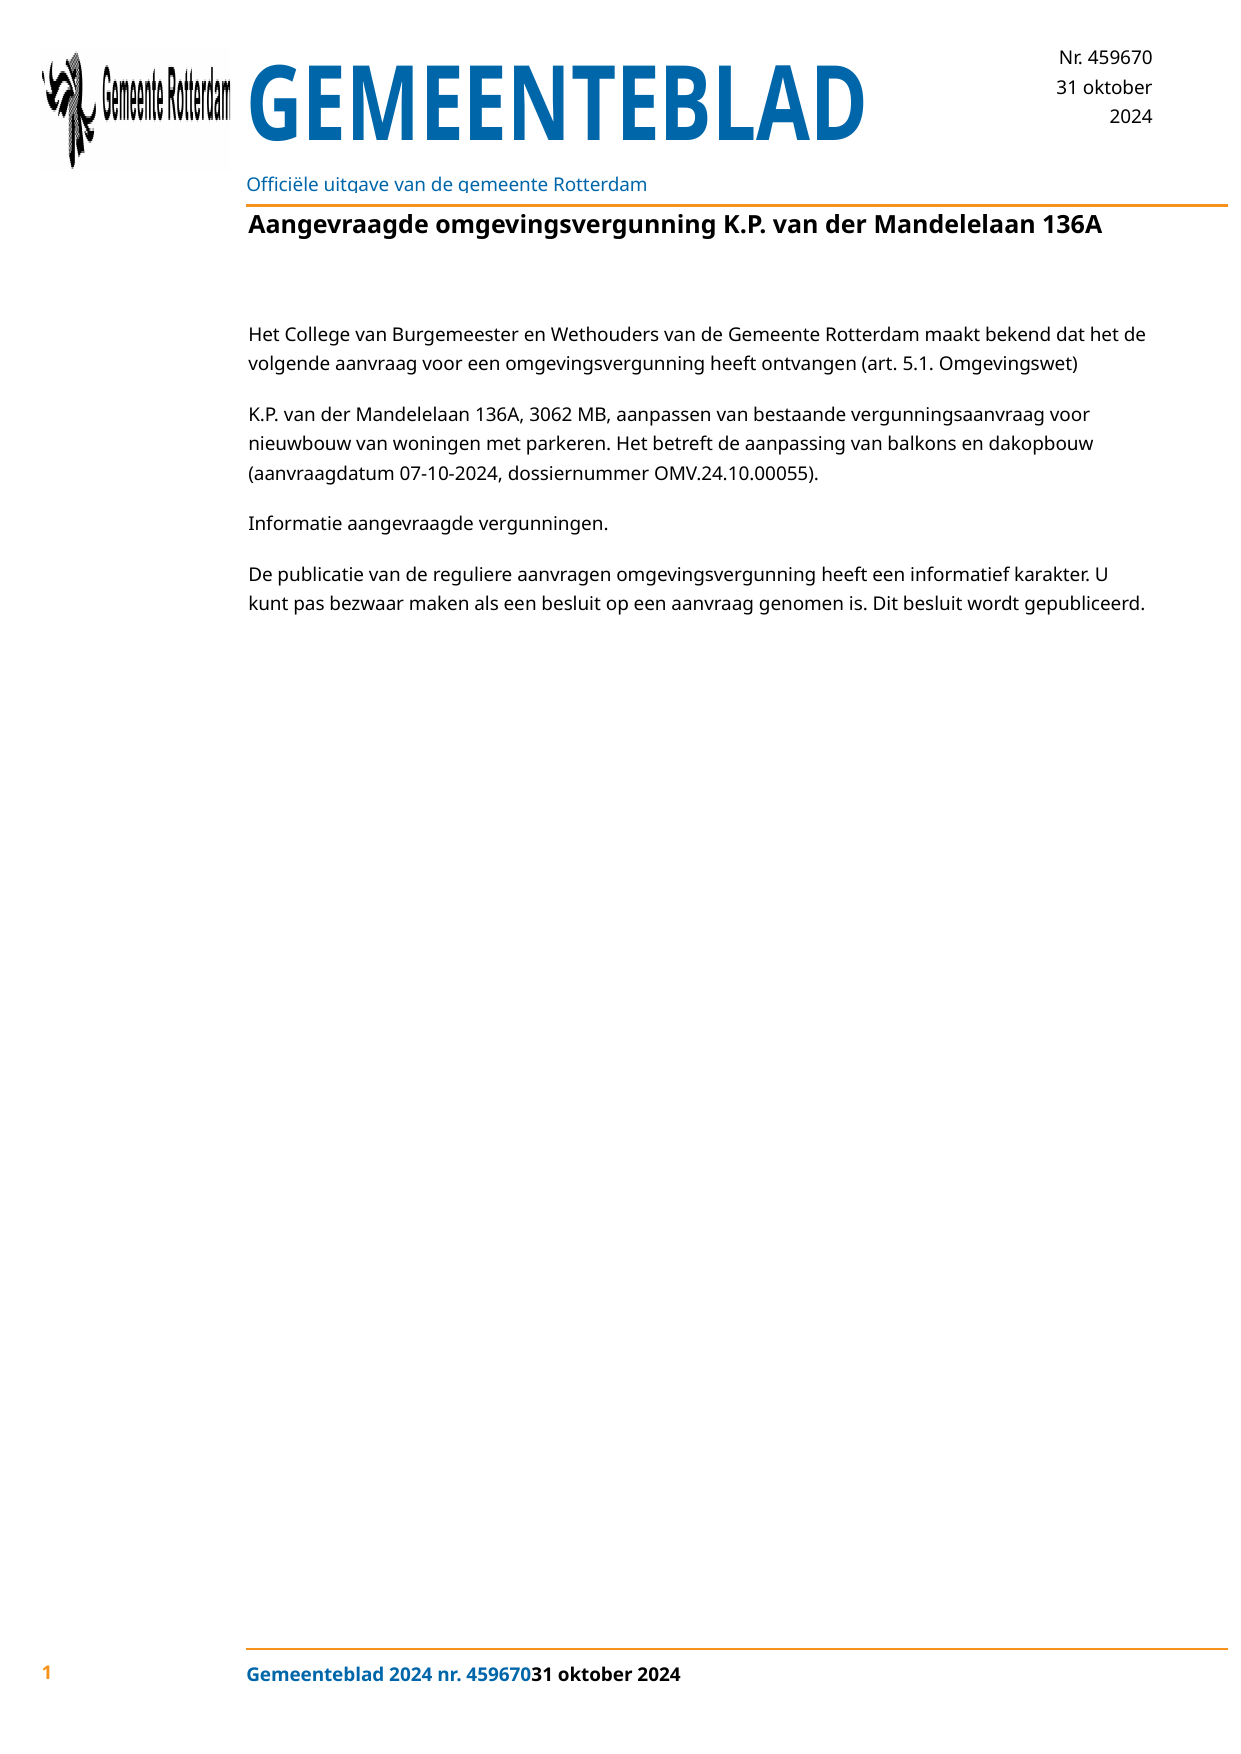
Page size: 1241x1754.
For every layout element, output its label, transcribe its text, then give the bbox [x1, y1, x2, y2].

picture [41, 47, 231, 172]
text De publicatie van de reguliere aanvragen omgevingsvergunning heeft een informatief karakter. U kunt pas bezwaar maken als een besluit op een aanvraag genomen is. Dit besluit wordt gepubliceerd. [248, 561, 1152, 616]
text K.P. van der Mandelelaan 136A, 3062 MB, aanpassen van bestaande vergunningsaanvraag voor nieuwbouw van woningen met parkeren. Het betreft de aanpassing van balkons en dakopbouw (aanvraagdatum 07-10-2024, dossiernummer OMV.24.10.00055). [248, 401, 1152, 486]
text Het College van Burgemeester en Wethouders van de Gemeente Rotterdam maakt bekend dat het de volgende aanvraag voor een omgevingsvergunning heeft ontvangen (art. 5.1. Omgevingswet) [248, 321, 1152, 376]
text Informatie aangevraagde vergunningen. [248, 510, 1152, 536]
text Aangevraagde omgevingsvergunning K.P. van der Mandelelaan 136A [248, 207, 1152, 241]
